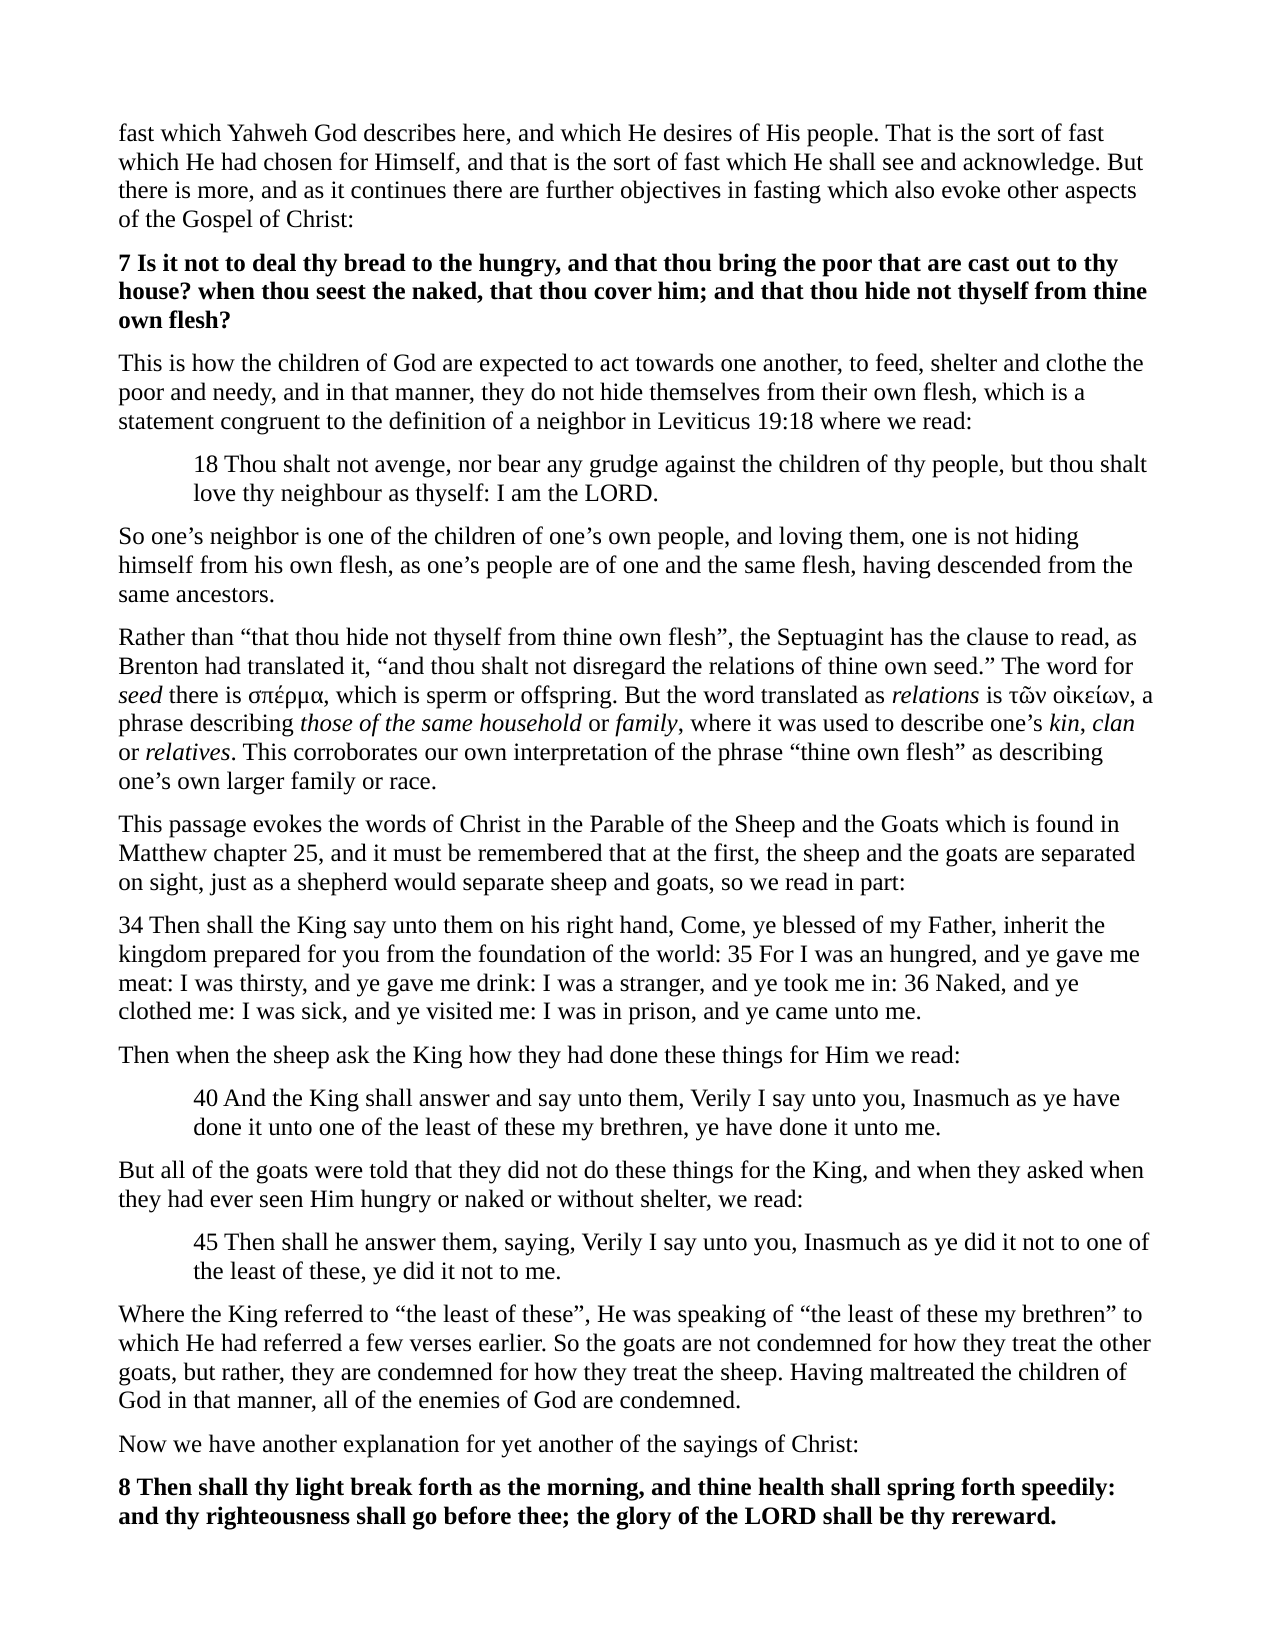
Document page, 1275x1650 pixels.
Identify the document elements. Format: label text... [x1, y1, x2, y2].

text This is how the children of God are expected to act towards one another, to feed, shelter and clothe the poor and needy, and in that manner, they do not hide themselves from their own flesh, which is a statement congruent to the definition of a neighbor in Leviticus 19:18 where we read: [118, 348, 1157, 435]
text fast which Yahweh God describes here, and which He desires of His people. That is the sort of fast which He had chosen for Himself, and that is the sort of fast which He shall see and acknowledge. But there is more, and as it continues there are further objectives in fasting which also evoke other aspects of the Gospel of Christ: [118, 118, 1157, 233]
text 40 And the King shall answer and say unto them, Verily I say unto you, Inasmuch as ye have done it unto one of the least of these my brethren, ye have done it unto me. [193, 1083, 1157, 1141]
text This passage evokes the words of Christ in the Parable of the Sheep and the Goats which is found in Matthew chapter 25, and it must be remembered that at the first, the sheep and the goats are separated on sight, just as a shepherd would separate sheep and goats, so we read in part: [118, 809, 1157, 896]
text So one’s neighbor is one of the children of one’s own people, and loving them, one is not hiding himself from his own flesh, as one’s people are of one and the same flesh, having descended from the same ancestors. [118, 521, 1157, 608]
text 34 Then shall the King say unto them on his right hand, Come, ye blessed of my Father, inherit the kingdom prepared for you from the foundation of the world: 35 For I was an hungred, and ye gave me meat: I was thirsty, and ye gave me drink: I was a stranger, and ye took me in: 36 Naked, and ye clothed me: I was sick, and ye visited me: I was in prison, and ye came unto me. [118, 910, 1157, 1025]
text Then when the sheep ask the King how they had done these things for Him we read: [118, 1040, 1157, 1068]
text But all of the goats were told that they did not do these things for the King, and when they asked when they had ever seen Him hungry or naked or without shelter, we read: [118, 1155, 1157, 1213]
text Where the King referred to “the least of these”, He was speaking of “the least of these my brethren” to which He had referred a few verses earlier. So the goats are not condemned for how they treat the other goats, but rather, they are condemned for how they treat the sheep. Having maltreated the children of God in that manner, all of the enemies of God are condemned. [118, 1299, 1157, 1414]
text 7 Is it not to deal thy bread to the hungry, and that thou bring the poor that are cast out to thy house? when thou seest the naked, that thou cover him; and that thou hide not thyself from thine own flesh? [118, 248, 1157, 334]
text Rather than “that thou hide not thyself from thine own flesh”, the Septuagint has the clause to read, as Brenton had translated it, “and thou shalt not disregard the relations of thine own seed.” The word for seed there is σπέρμα, which is sperm or offspring. But the word translated as relations is τῶν οἰκείων, a phrase describing those of the same household or family, where it was used to describe one’s kin, clan or relatives. This corroborates our own interpretation of the phrase “thine own flesh” as describing one’s own larger family or race. [118, 622, 1157, 795]
text 18 Thou shalt not avenge, nor bear any grudge against the children of thy people, but thou shalt love thy neighbour as thyself: I am the LORD. [193, 449, 1157, 507]
text 45 Then shall he answer them, saying, Verily I say unto you, Inasmuch as ye did it not to one of the least of these, ye did it not to me. [193, 1227, 1157, 1285]
text Now we have another explanation for yet another of the sayings of Christ: [118, 1429, 1157, 1458]
text 8 Then shall thy light break forth as the morning, and thine health shall spring forth speedily: and thy righteousness shall go before thee; the glory of the LORD shall be thy rereward. [118, 1472, 1157, 1530]
